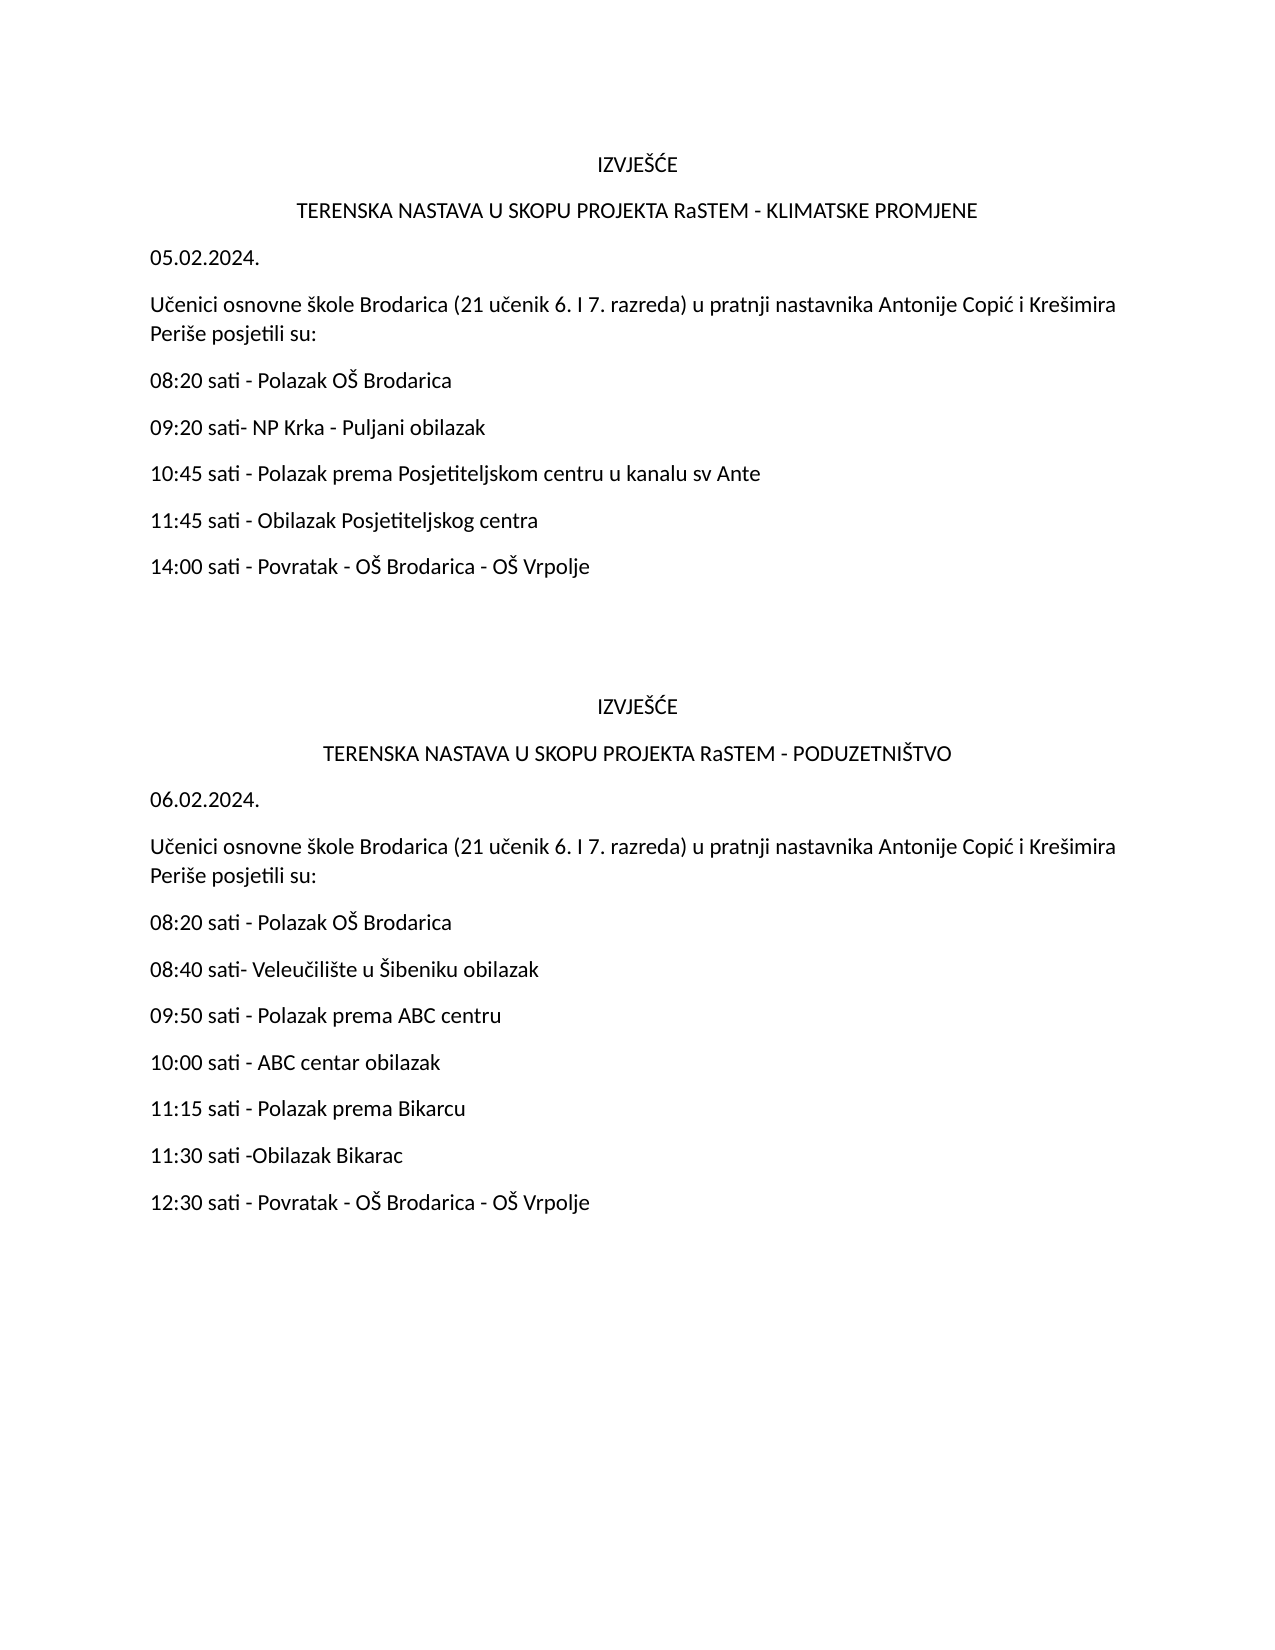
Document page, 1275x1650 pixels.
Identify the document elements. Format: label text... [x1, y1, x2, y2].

text 14:00 sati - Povratak - OŠ Brodarica - OŠ Vrpolje [150, 552, 1125, 580]
text 08:20 sati - Polazak OŠ Brodarica [150, 908, 1125, 936]
text 11:15 sati - Polazak prema Bikarcu [150, 1094, 1125, 1122]
text Učenici osnovne škole Brodarica (21 učenik 6. I 7. razreda) u pratnji nastavnika Antonije Copić i Krešimira Periše posjetili su: [150, 832, 1125, 890]
text IZVJEŠĆE [150, 692, 1125, 720]
text TERENSKA NASTAVA U SKOPU PROJEKTA RaSTEM - PODUZETNIŠTVO [150, 739, 1125, 767]
text TERENSKA NASTAVA U SKOPU PROJEKTA RaSTEM - KLIMATSKE PROMJENE [150, 197, 1125, 224]
text IZVJEŠĆE [150, 150, 1125, 178]
text 12:30 sati - Povratak - OŠ Brodarica - OŠ Vrpolje [150, 1188, 1125, 1216]
text Učenici osnovne škole Brodarica (21 učenik 6. I 7. razreda) u pratnji nastavnika Antonije Copić i Krešimira Periše posjetili su: [150, 290, 1125, 348]
text 09:50 sati - Polazak prema ABC centru [150, 1001, 1125, 1029]
text 08:40 sati- Veleučilište u Šibeniku obilazak [150, 955, 1125, 983]
text 10:45 sati - Polazak prema Posjetiteljskom centru u kanalu sv Ante [150, 459, 1125, 487]
text 05.02.2024. [150, 243, 1125, 271]
text 06.02.2024. [150, 785, 1125, 813]
text 11:45 sati - Obilazak Posjetiteljskog centra [150, 506, 1125, 534]
text 09:20 sati- NP Krka - Puljani obilazak [150, 413, 1125, 441]
text 10:00 sati - ABC centar obilazak [150, 1048, 1125, 1076]
text 11:30 sati -Obilazak Bikarac [150, 1141, 1125, 1169]
text 08:20 sati - Polazak OŠ Brodarica [150, 366, 1125, 394]
